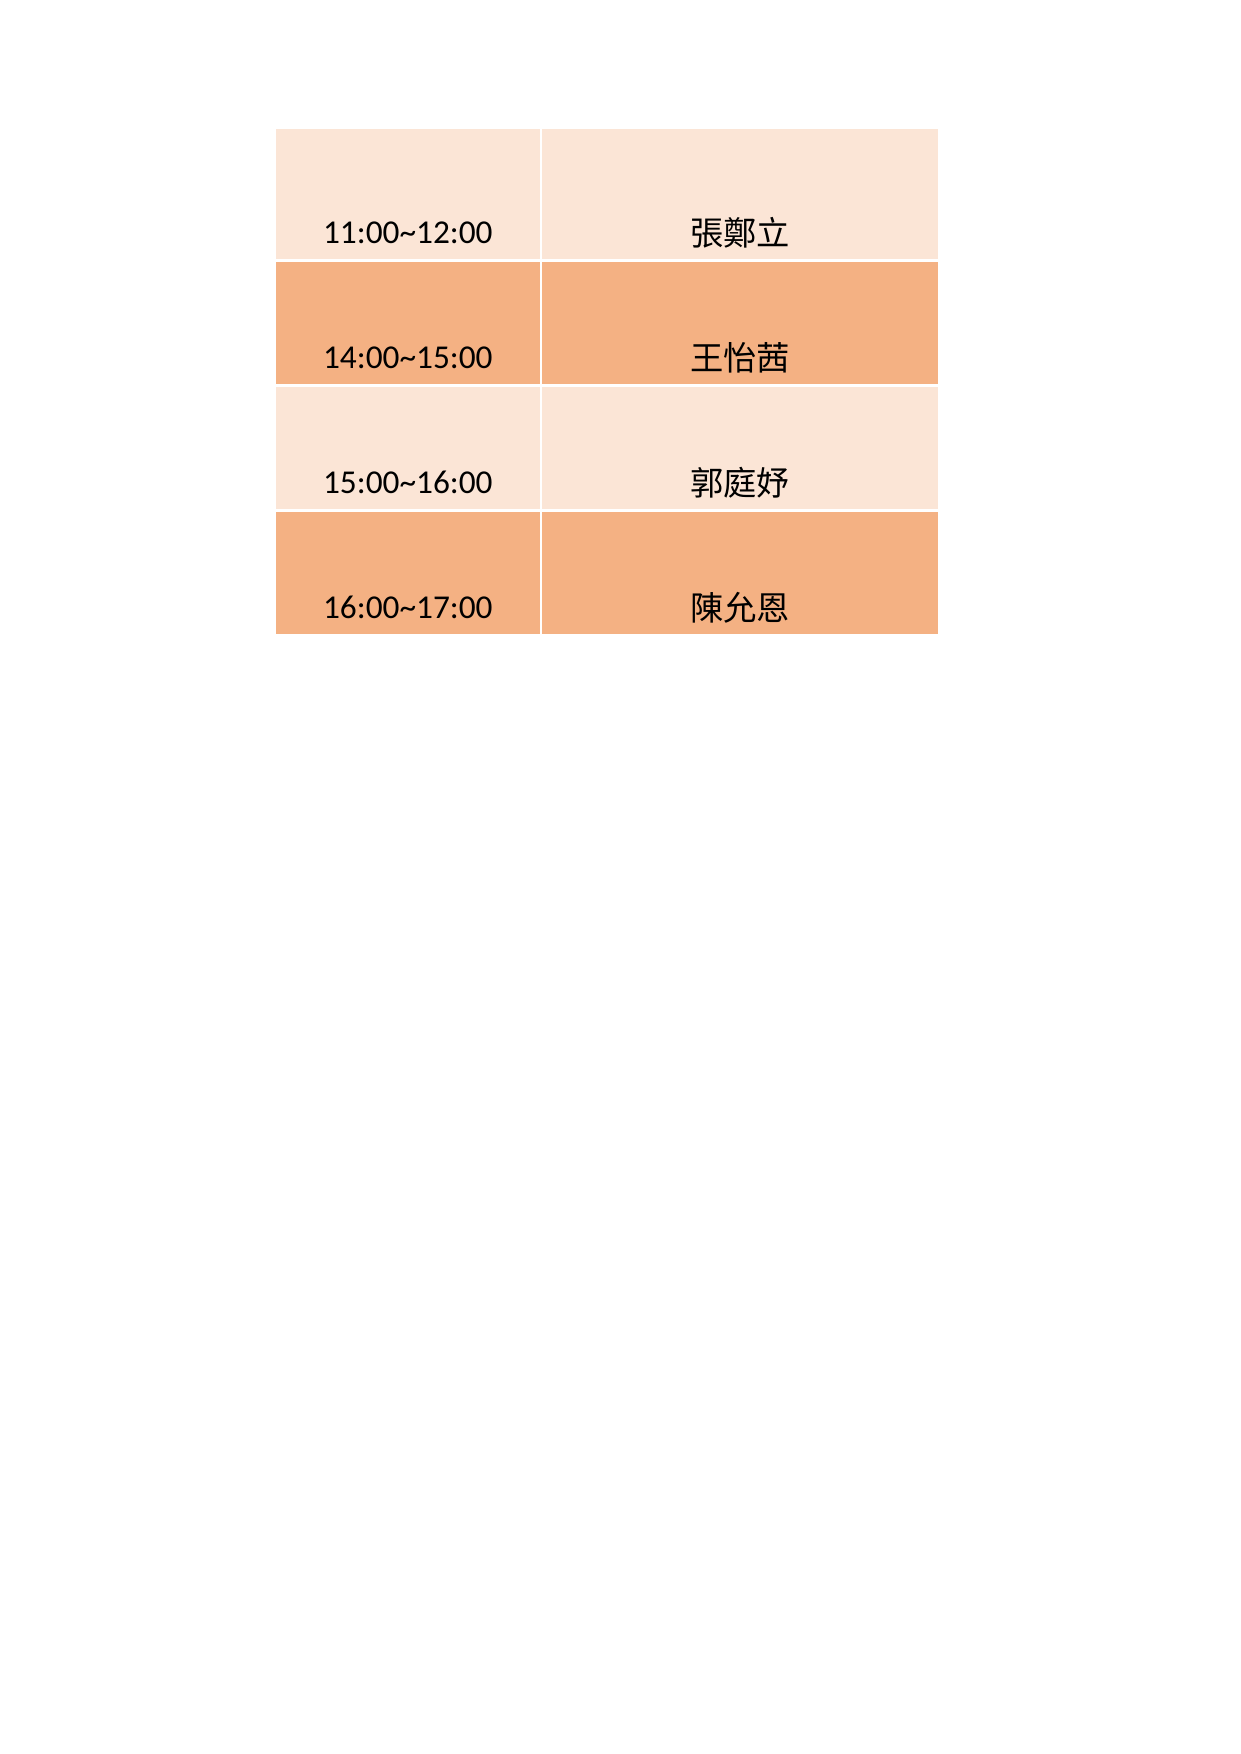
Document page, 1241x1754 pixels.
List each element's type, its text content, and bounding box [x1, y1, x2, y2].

table_cell 14:00~15:00 [276, 262, 540, 384]
table_cell 陳允恩 [542, 512, 938, 634]
table_cell 郭庭妤 [542, 387, 938, 509]
table_cell 11:00~12:00 [276, 129, 540, 259]
table_cell 張鄭立 [542, 129, 938, 259]
table_cell 王怡茜 [542, 262, 938, 384]
table_cell 15:00~16:00 [276, 387, 540, 509]
table_cell 16:00~17:00 [276, 512, 540, 634]
